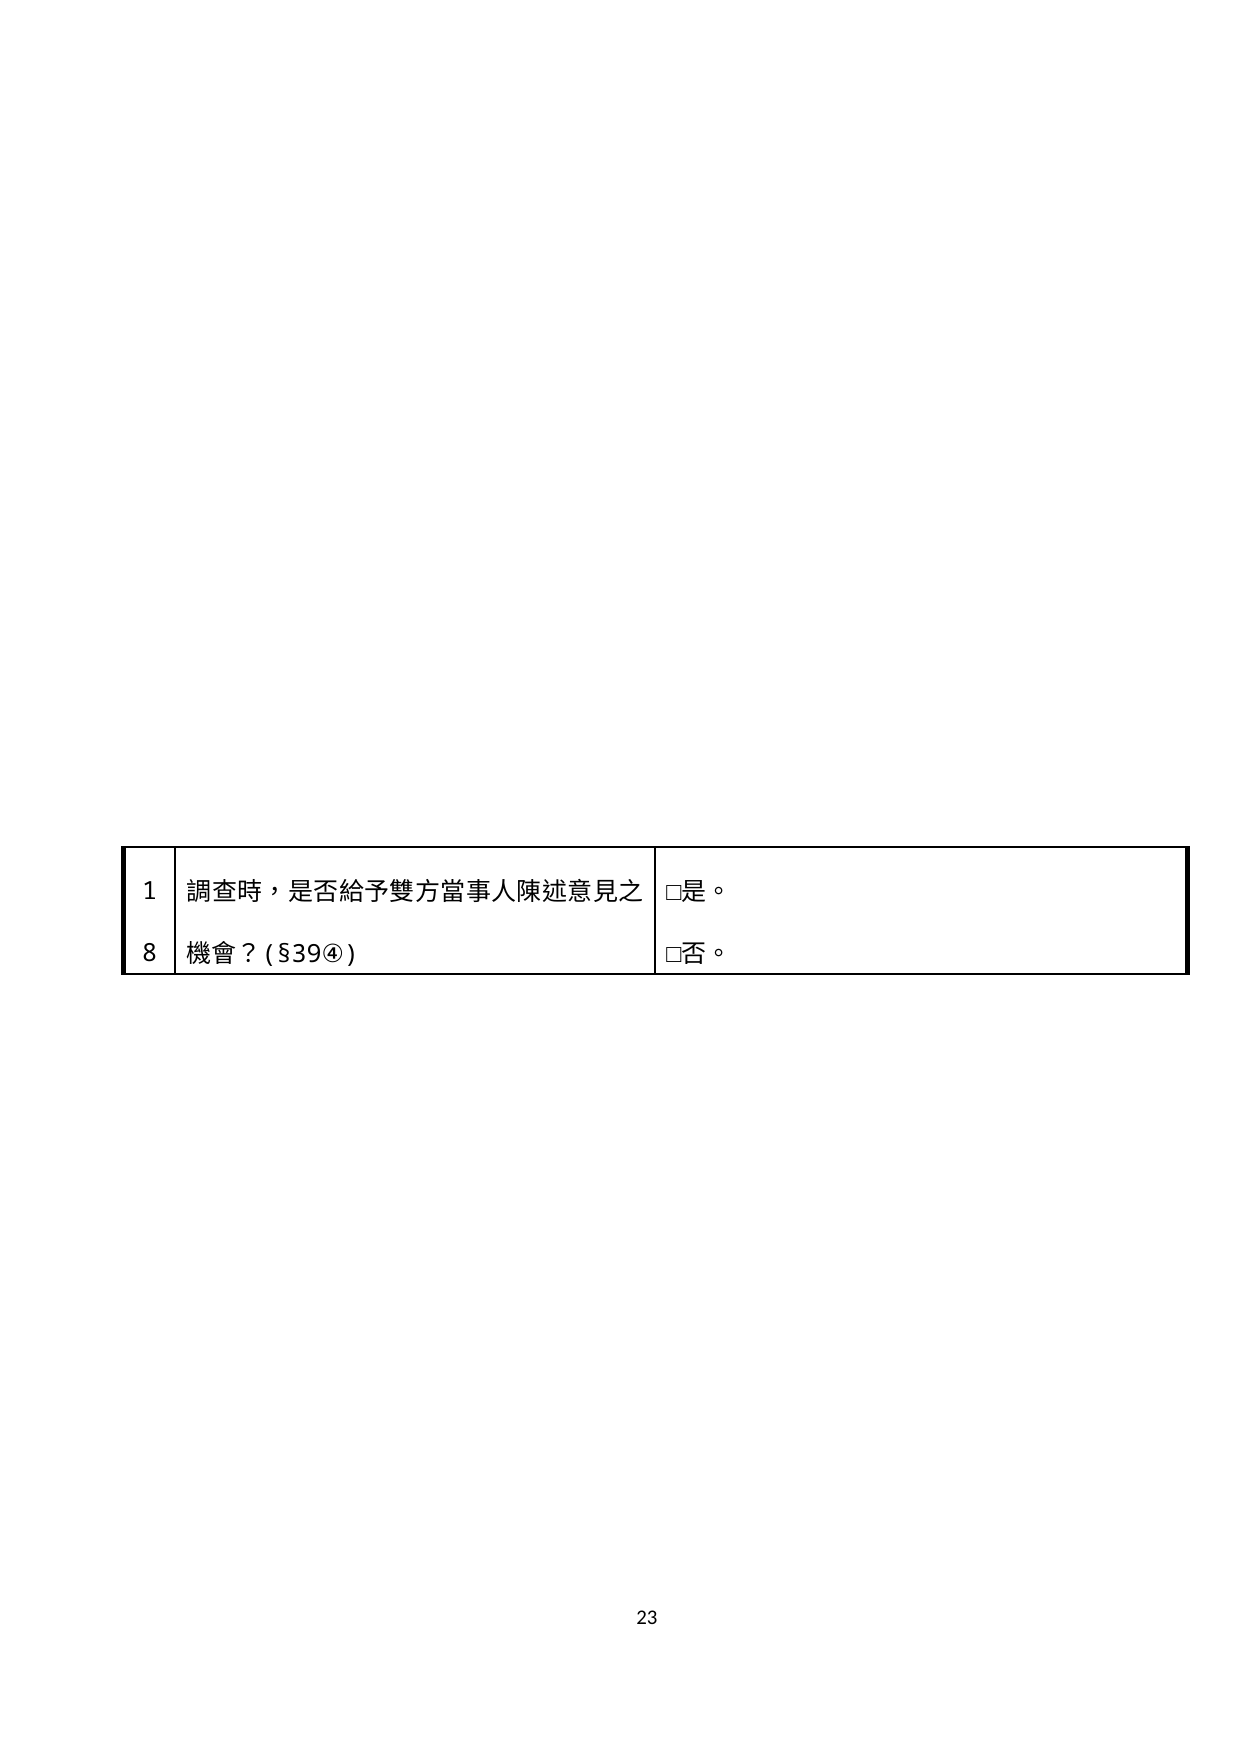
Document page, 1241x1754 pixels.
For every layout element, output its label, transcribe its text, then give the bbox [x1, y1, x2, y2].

table_cell 18 [126, 848, 174, 973]
table_cell □是。 □否。 [656, 848, 1185, 973]
table_cell 調查時，是否給予雙方當事人陳述意見之機會？(§39④) [176, 848, 654, 973]
